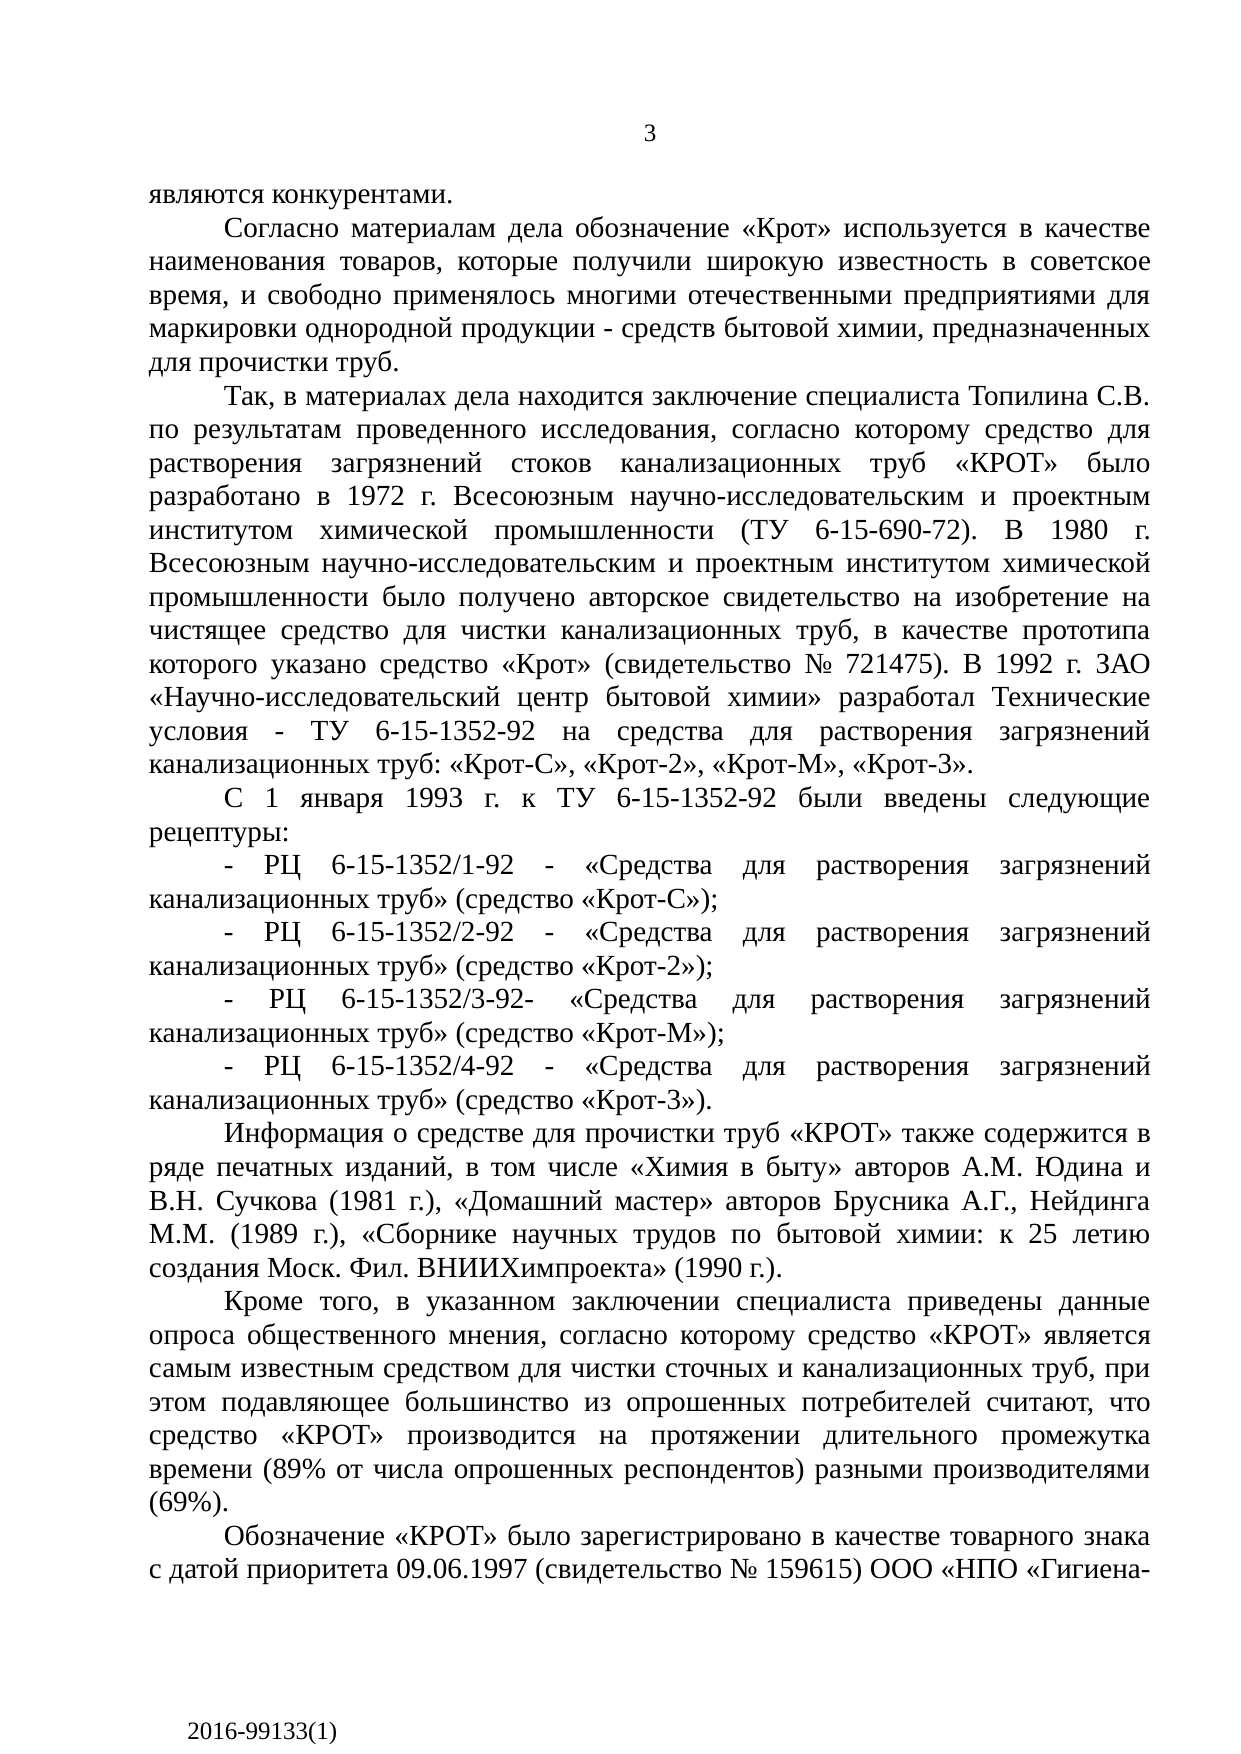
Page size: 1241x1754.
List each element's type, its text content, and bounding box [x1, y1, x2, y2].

text Согласно материалам дела обозначение «Крот» используется в качестве наименования товаров, которые получили широкую известность в советское время, и свободно применялось многими отечественными предприятиями для маркировки однородной продукции - средств бытовой химии, предназначенных для прочистки труб. [149, 210, 1151, 378]
text Обозначение «КРОТ» было зарегистрировано в качестве товарного знака с датой приоритета 09.06.1997 (свидетельство № 159615) ООО «НПО «Гигиена- [149, 1518, 1151, 1585]
text - РЦ 6-15-1352/2-92 - «Средства для растворения загрязнений канализационных труб» (средство «Крот-2»); [149, 914, 1151, 981]
text С 1 января 1993 г. к ТУ 6-15-1352-92 были введены следующие рецептуры: [149, 780, 1151, 847]
text Кроме того, в указанном заключении специалиста приведены данные опроса общественного мнения, согласно которому средство «КРОТ» является самым известным средством для чистки сточных и канализационных труб, при этом подавляющее большинство из опрошенных потребителей считают, что средство «КРОТ» производится на протяжении длительного промежутка времени (89% от числа опрошенных респондентов) разными производителями (69%). [149, 1283, 1151, 1518]
text - РЦ 6-15-1352/4-92 - «Средства для растворения загрязнений канализационных труб» (средство «Крот-3»). [149, 1048, 1151, 1116]
text Так, в материалах дела находится заключение специалиста Топилина С.В. по результатам проведенного исследования, согласно которому средство для растворения загрязнений стоков канализационных труб «КРОТ» было разработано в 1972 г. Всесоюзным научно-исследовательским и проектным институтом химической промышленности (ТУ 6-15-690-72). В 1980 г. Всесоюзным научно-исследовательским и проектным институтом химической промышленности было получено авторское свидетельство на изобретение на чистящее средство для чистки канализационных труб, в качестве прототипа которого указано средство «Крот» (свидетельство № 721475). В 1992 г. ЗАО «Научно-исследовательский центр бытовой химии» разработал Технические условия - ТУ 6-15-1352-92 на средства для растворения загрязнений канализационных труб: «Крот-С», «Крот-2», «Крот-М», «Крот-3». [149, 378, 1151, 780]
text - РЦ 6-15-1352/3-92- «Средства для растворения загрязнений канализационных труб» (средство «Крот-М»); [149, 981, 1151, 1048]
text Информация о средстве для прочистки труб «КРОТ» также содержится в ряде печатных изданий, в том числе «Химия в быту» авторов А.М. Юдина и В.Н. Сучкова (1981 г.), «Домашний мастер» авторов Брусника А.Г., Нейдинга М.М. (1989 г.), «Сборнике научных трудов по бытовой химии: к 25 летию создания Моск. Фил. ВНИИХимпроекта» (1990 г.). [149, 1116, 1151, 1283]
text являются конкурентами. [149, 176, 1151, 210]
text - РЦ 6-15-1352/1-92 - «Средства для растворения загрязнений канализационных труб» (средство «Крот-С»); [149, 847, 1151, 914]
